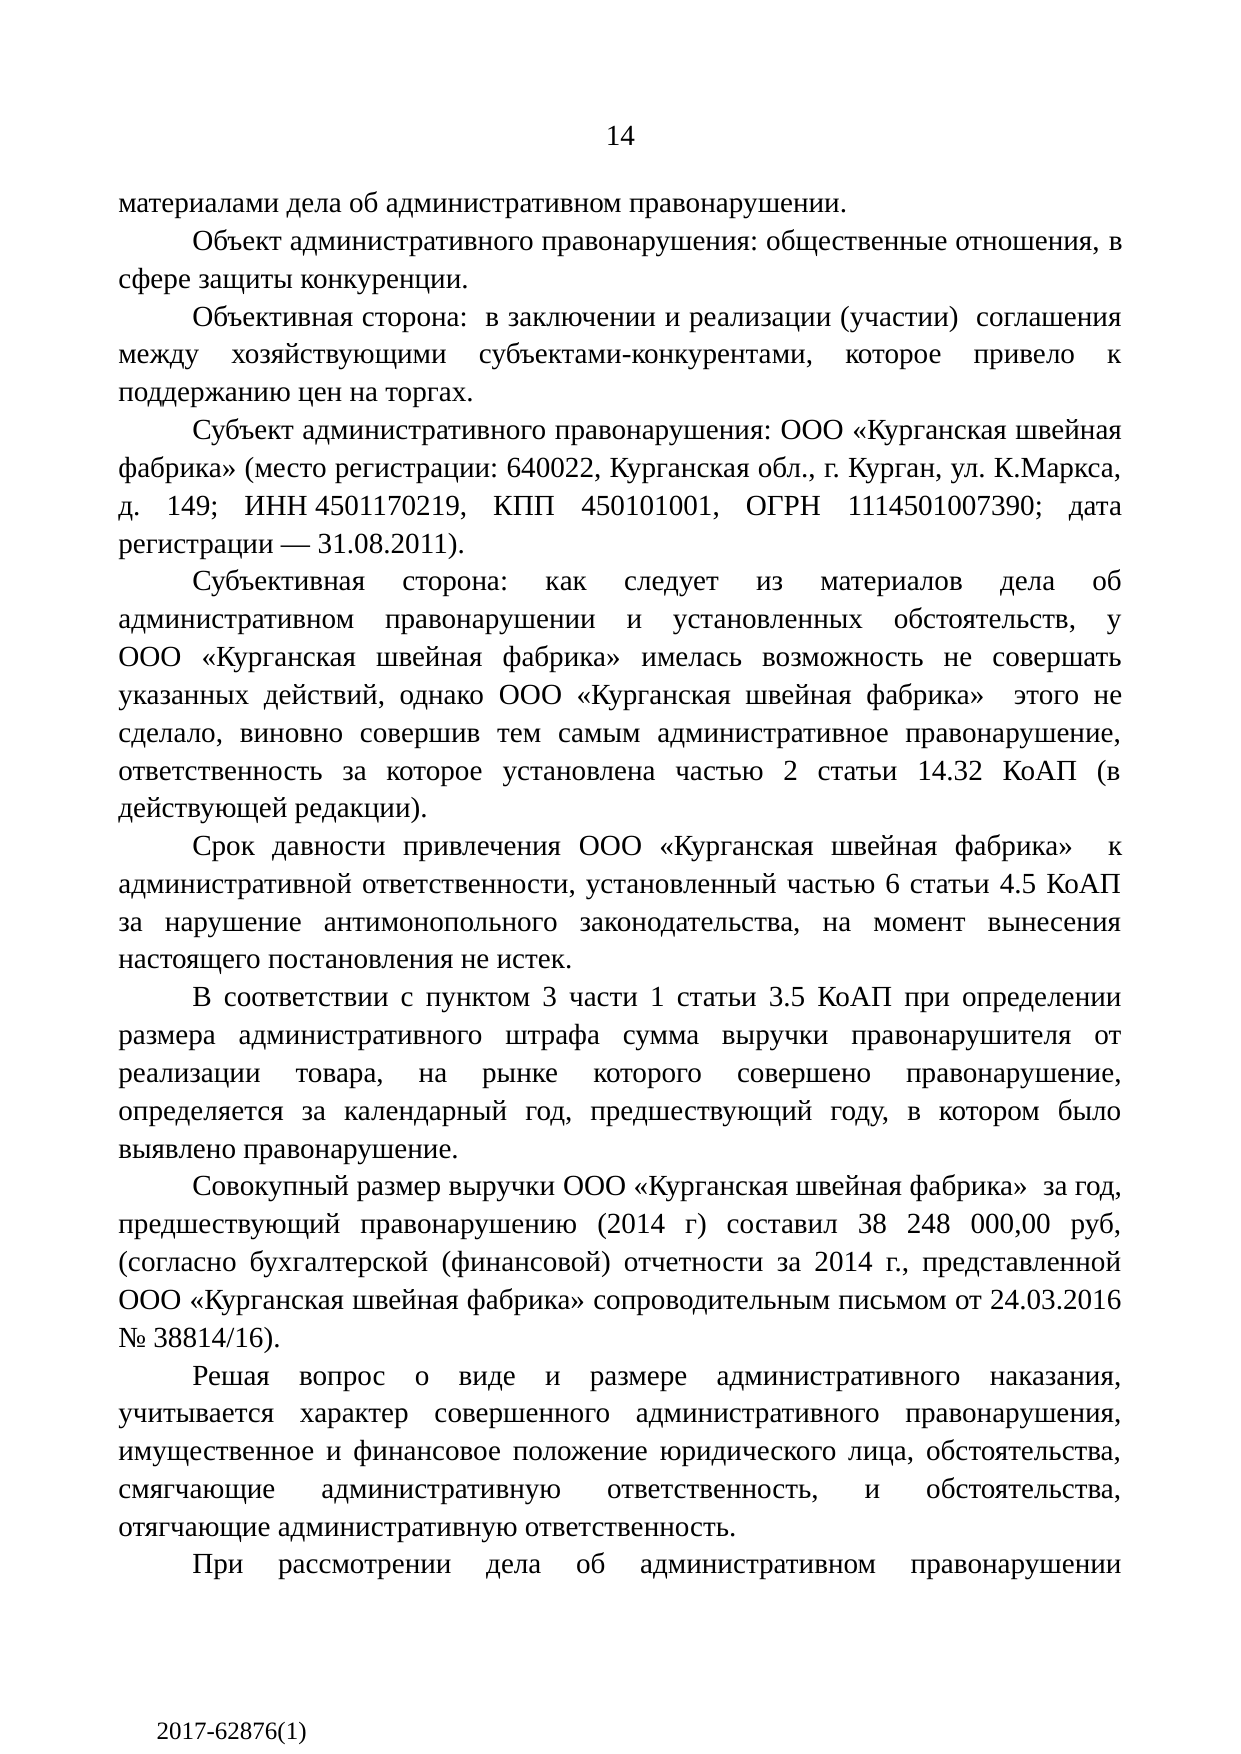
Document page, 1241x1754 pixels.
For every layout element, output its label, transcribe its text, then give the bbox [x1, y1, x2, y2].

text Совокупный размер выручки ООО «Курганская швейная фабрика» за год, предшествующий правонарушению (2014 г) составил 38 248 000,00 руб, (согласно бухгалтерской (финансовой) отчетности за 2014 г., представленной ООО «Курганская швейная фабрика» сопроводительным письмом от 24.03.2016 № 38814/16). [118, 1164, 1122, 1353]
text При рассмотрении дела об административном правонарушении [118, 1542, 1122, 1580]
text Субъективная сторона: как следует из материалов дела об административном правонарушении и установленных обстоятельств, у ООО «Курганская швейная фабрика» имелась возможность не совершать указанных действий, однако ООО «Курганская швейная фабрика» этого не сделало, виновно совершив тем самым административное правонарушение, ответственность за которое установлена частью 2 статьи 14.32 КоАП (в действующей редакции). [118, 559, 1122, 824]
text В соответствии с пунктом 3 части 1 статьи 3.5 КоАП при определении размера административного штрафа сумма выручки правонарушителя от реализации товара, на рынке которого совершено правонарушение, определяется за календарный год, предшествующий году, в котором было выявлено правонарушение. [118, 975, 1122, 1164]
text Решая вопрос о виде и размере административного наказания, учитывается характер совершенного административного правонарушения, имущественное и финансовое положение юридического лица, обстоятельства, смягчающие административную ответственность, и обстоятельства, отягчающие административную ответственность. [118, 1353, 1122, 1542]
text Срок давности привлечения ООО «Курганская швейная фабрика» к административной ответственности, установленный частью 6 статьи 4.5 КоАП за нарушение антимонопольного законодательства, на момент вынесения настоящего постановления не истек. [118, 824, 1122, 975]
text Субъект административного правонарушения: ООО «Курганская швейная фабрика» (место регистрации: 640022, Курганская обл., г. Курган, ул. К.Маркса, д. 149; ИНН 4501170219, КПП 450101001, ОГРН 1114501007390; дата регистрации — 31.08.2011). [118, 408, 1122, 559]
text Объект административного правонарушения: общественные отношения, в сфере защиты конкуренции. [118, 219, 1122, 294]
text материалами дела об административном правонарушении. [118, 181, 1122, 219]
text Объективная сторона: в заключении и реализации (участии) соглашения между хозяйствующими субъектами-конкурентами, которое привело к поддержанию цен на торгах. [118, 294, 1122, 408]
